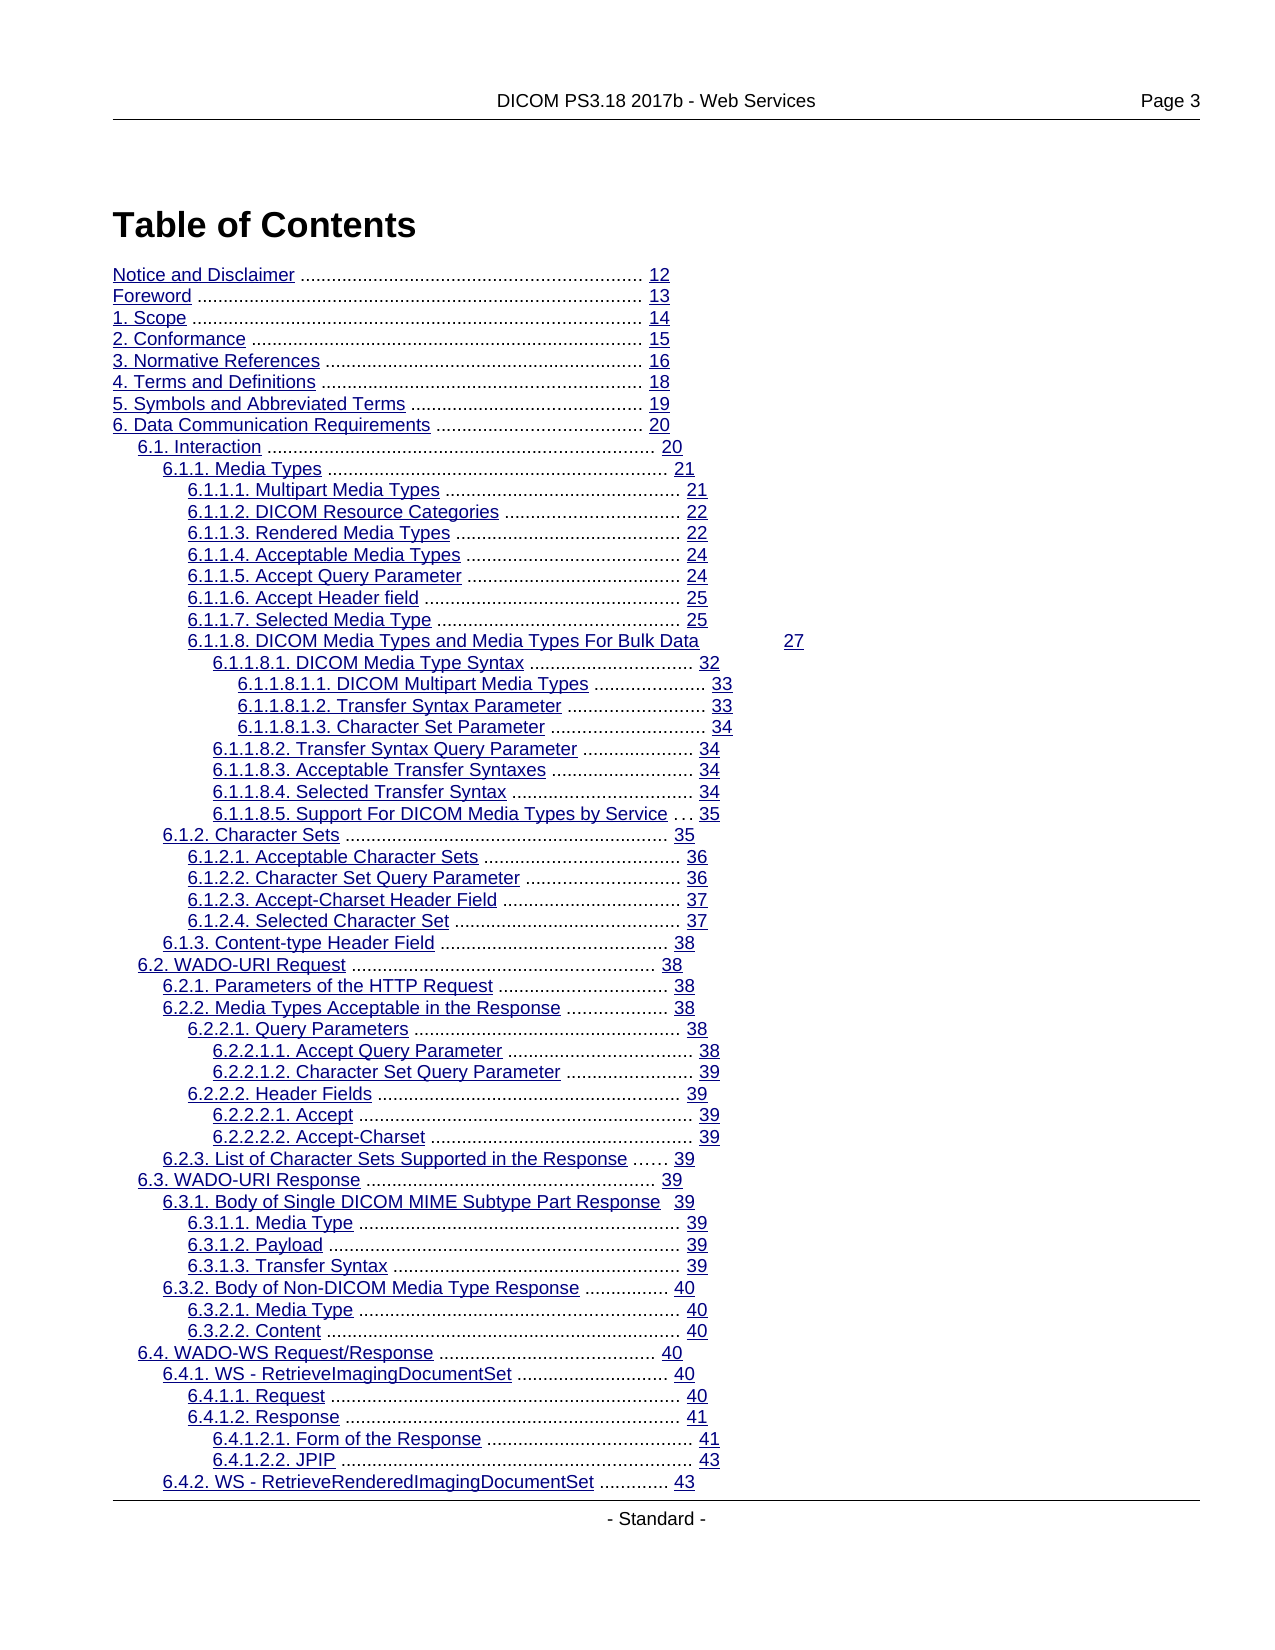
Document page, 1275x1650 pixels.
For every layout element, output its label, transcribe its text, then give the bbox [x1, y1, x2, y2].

text Foreword 0 [112, 285, 1175, 306]
text 6.1.2.4. Selected Character Set 0 [187, 910, 1175, 932]
text 6.2.3. List of Character Sets Supported in the Response 0 [162, 1147, 1175, 1169]
text 6.1.1.8.1.2. Transfer Syntax Parameter 0 [237, 694, 1175, 716]
text 6.1.1.8.1. DICOM Media Type Syntax 0 [212, 651, 1175, 673]
text 6.3.1.3. Transfer Syntax 0 [187, 1255, 1175, 1277]
text 6.3. WADO-URI Response 0 [137, 1169, 1175, 1191]
text 6.2.2. Media Types Acceptable in the Response 0 [162, 996, 1175, 1018]
text 6.1. Interaction 0 [137, 436, 1175, 457]
text 6.1.1.8.5. Support For DICOM Media Types by Service 0 [212, 802, 1175, 824]
text 6.2.2.2.1. Accept 0 [212, 1104, 1175, 1126]
text 6.3.2.1. Media Type 0 [187, 1298, 1175, 1320]
text 6.1.1.8.4. Selected Transfer Syntax 0 [212, 781, 1175, 802]
text 6.4.1.2.1. Form of the Response 0 [212, 1428, 1175, 1449]
text 6.2. WADO-URI Request 0 [137, 953, 1175, 975]
text 6.1.1.8.3. Acceptable Transfer Syntaxes 0 [212, 759, 1175, 781]
text 6.4.2. WS - RetrieveRenderedImagingDocumentSet 0 [162, 1471, 1175, 1492]
text 6.2.2.1.2. Character Set Query Parameter 0 [212, 1061, 1175, 1083]
text 6.1.1. Media Types 0 [162, 457, 1175, 479]
text 6.1.1.8.1.3. Character Set Parameter 0 [237, 716, 1175, 738]
text Table of Contents [112, 204, 1200, 245]
text 6.1.1.2. DICOM Resource Categories 0 [187, 501, 1175, 522]
text 6.1.1.8.1.1. DICOM Multipart Media Types 0 [237, 673, 1175, 694]
text 6.3.2. Body of Non-DICOM Media Type Response 0 [162, 1277, 1175, 1298]
text 6.1.1.4. Acceptable Media Types 0 [187, 544, 1175, 565]
text 6.4.1.2. Response 0 [187, 1406, 1175, 1428]
text 1. Scope 0 [112, 306, 1175, 328]
text 6.2.2.1.1. Accept Query Parameter 0 [212, 1039, 1175, 1061]
text 6.1.2.1. Acceptable Character Sets 0 [187, 846, 1175, 867]
text 6.3.1.2. Payload 0 [187, 1234, 1175, 1255]
text 6.1.1.7. Selected Media Type 0 [187, 608, 1175, 630]
text 6.1.1.5. Accept Query Parameter 0 [187, 565, 1175, 587]
text 6.1.2. Character Sets 0 [162, 824, 1175, 846]
text 2. Conformance 0 [112, 328, 1175, 349]
text 6. Data Communication Requirements 0 [112, 414, 1175, 436]
text 6.1.3. Content-type Header Field 0 [162, 932, 1175, 953]
text 6.1.1.3. Rendered Media Types 0 [187, 522, 1175, 544]
text 6.4.1.2.2. JPIP 0 [212, 1449, 1175, 1471]
text 6.1.2.2. Character Set Query Parameter 0 [187, 867, 1175, 889]
text 6.3.1. Body of Single DICOM MIME Subtype Part Response 0 [162, 1191, 1175, 1212]
text 6.3.2.2. Content 0 [187, 1320, 1175, 1341]
text 6.3.1.1. Media Type 0 [187, 1212, 1175, 1234]
text 6.2.2.2.2. Accept-Charset 0 [212, 1126, 1175, 1147]
text 4. Terms and Definitions 0 [112, 371, 1175, 393]
text 6.1.1.8. DICOM Media Types and Media Types For Bulk Data 0 [187, 630, 1175, 651]
text 6.1.2.3. Accept-Charset Header Field 0 [187, 889, 1175, 910]
text 6.2.1. Parameters of the HTTP Request 0 [162, 975, 1175, 996]
text 6.1.1.8.2. Transfer Syntax Query Parameter 0 [212, 738, 1175, 759]
text 6.2.2.2. Header Fields 0 [187, 1083, 1175, 1104]
text 6.4.1.1. Request 0 [187, 1384, 1175, 1406]
text 6.4. WADO-WS Request/Response 0 [137, 1341, 1175, 1363]
text 6.4.1. WS - RetrieveImagingDocumentSet 0 [162, 1363, 1175, 1384]
text 3. Normative References 0 [112, 349, 1175, 371]
text 6.1.1.1. Multipart Media Types 0 [187, 479, 1175, 501]
text 5. Symbols and Abbreviated Terms 0 [112, 393, 1175, 414]
text 6.2.2.1. Query Parameters 0 [187, 1018, 1175, 1039]
text Notice and Disclaimer 0 [112, 263, 1175, 285]
text 6.1.1.6. Accept Header field 0 [187, 587, 1175, 608]
